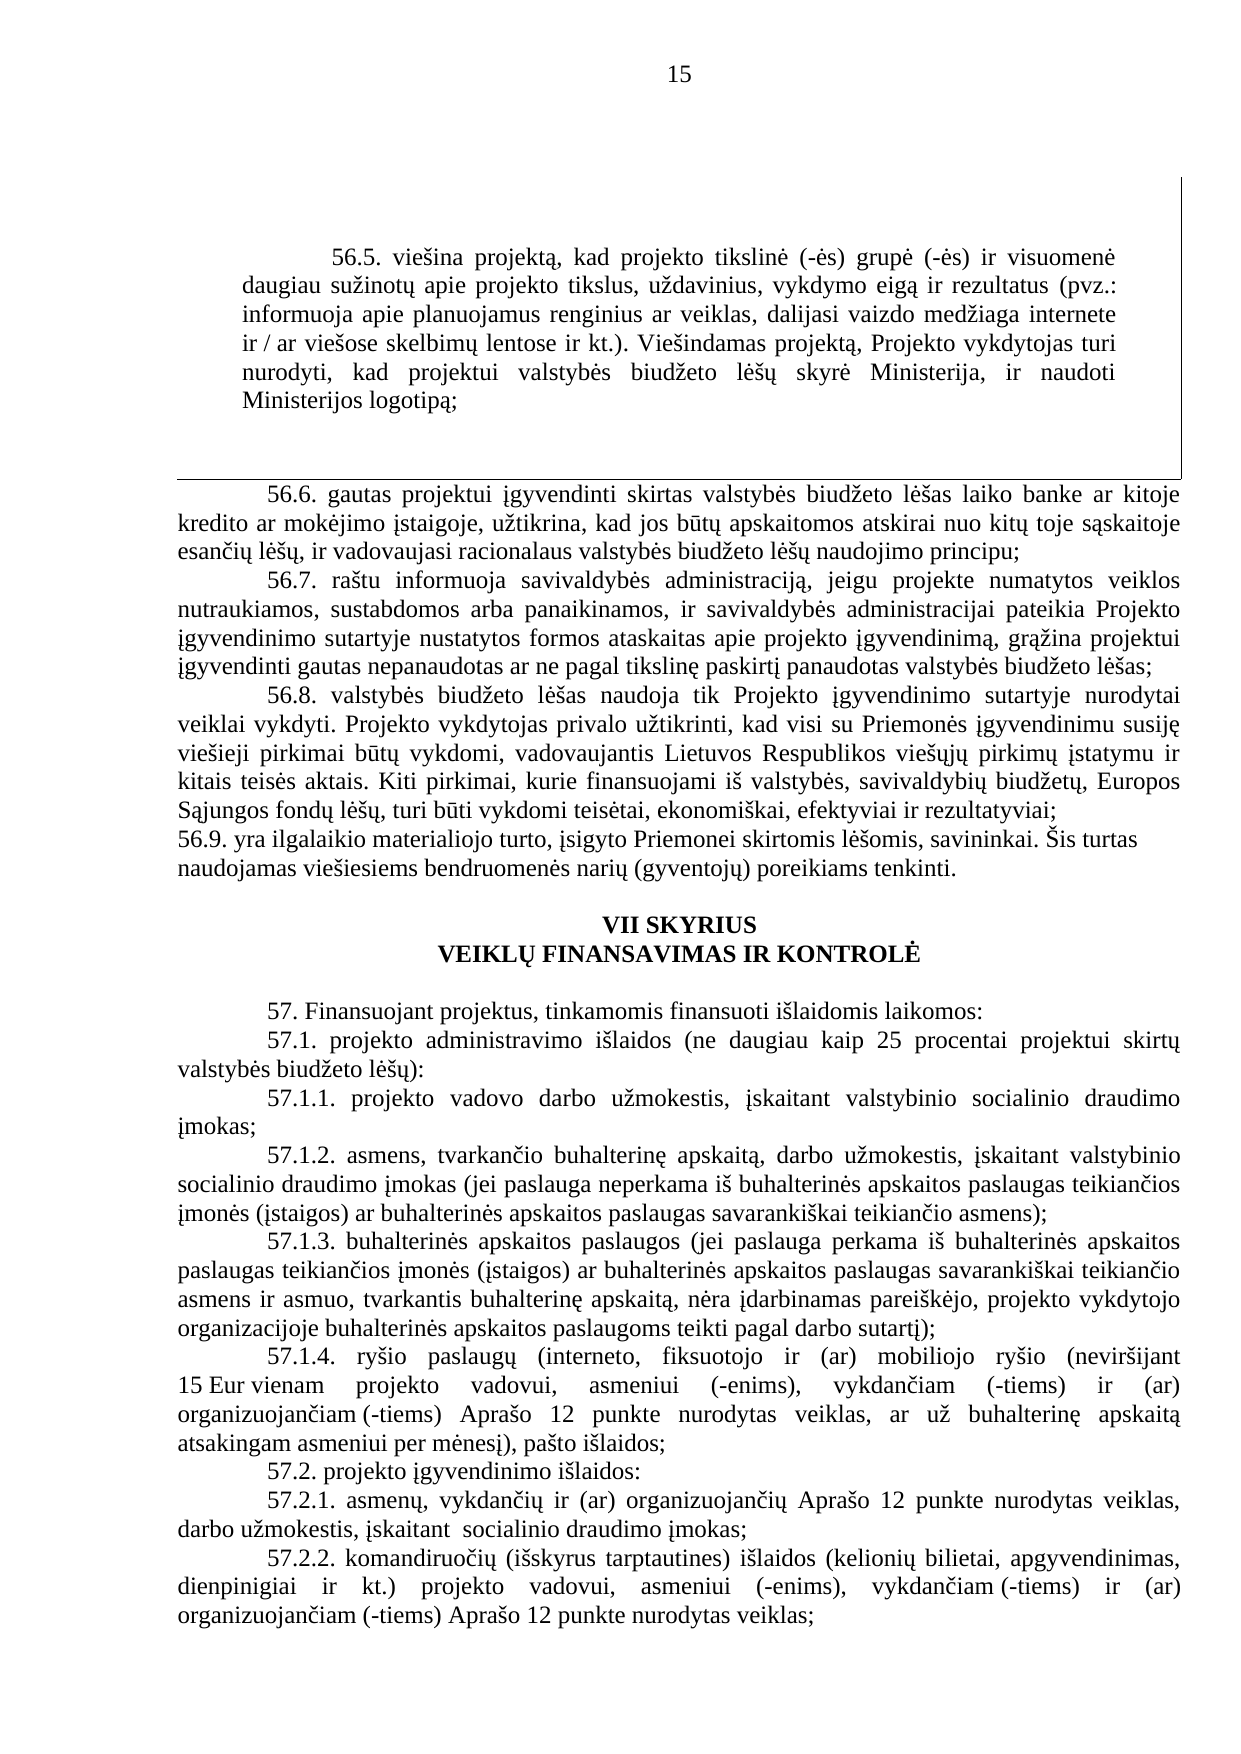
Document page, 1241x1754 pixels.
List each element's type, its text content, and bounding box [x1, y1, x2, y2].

text 56.8. valstybės biudžeto lėšas naudoja tik Projekto įgyvendinimo sutartyje nurodytai veiklai vykdyti. Projekto vykdytojas privalo užtikrinti, kad visi su Priemonės įgyvendinimu susiję viešieji pirkimai būtų vykdomi, vadovaujantis Lietuvos Respublikos viešųjų pirkimų įstatymu ir kitais teisės aktais. Kiti pirkimai, kurie finansuojami iš valstybės, savivaldybių biudžetų, Europos Sąjungos fondų lėšų, turi būti vykdomi teisėtai, ekonomiškai, efektyviai ir rezultatyviai; [177, 680, 1181, 824]
text 56.6. gautas projektui įgyvendinti skirtas valstybės biudžeto lėšas laiko banke ar kitoje kredito ar mokėjimo įstaigoje, užtikrina, kad jos būtų apskaitomos atskirai nuo kitų toje sąskaitoje esančių lėšų, ir vadovaujasi racionalaus valstybės biudžeto lėšų naudojimo principu; [177, 479, 1181, 565]
text 57.2.1. asmenų, vykdančių ir (ar) organizuojančių Aprašo 12 punkte nurodytas veiklas, darbo užmokestis, įskaitant socialinio draudimo įmokas; [177, 1485, 1181, 1543]
text 56.5. viešina projektą, kad projekto tikslinė (-ės) grupė (-ės) ir visuomenė daugiau sužinotų apie projekto tikslus, uždavinius, vykdymo eigą ir rezultatus (pvz.: informuoja apie planuojamus renginius ar veiklas, dalijasi vaizdo medžiaga internete ir / ar viešose skelbimų lentose ir kt.). Viešindamas projektą, Projekto vykdytojas turi nurodyti, kad projektui valstybės biudžeto lėšų skyrė Ministerija, ir naudoti Ministerijos logotipą; [177, 177, 1181, 479]
text 57.1.4. ryšio paslaugų (interneto, fiksuotojo ir (ar) mobiliojo ryšio (neviršijant 15 Eur vienam projekto vadovui, asmeniui (-enims), vykdančiam (-tiems) ir (ar) organizuojančiam (‑tiems) Aprašo 12 punkte nurodytas veiklas, ar už buhalterinę apskaitą atsakingam asmeniui per mėnesį), pašto išlaidos; [177, 1341, 1181, 1456]
text 56.7. raštu informuoja savivaldybės administraciją, jeigu projekte numatytos veiklos nutraukiamos, sustabdomos arba panaikinamos, ir savivaldybės administracijai pateikia Projekto įgyvendinimo sutartyje nustatytos formos ataskaitas apie projekto įgyvendinimą, grąžina projektui įgyvendinti gautas nepanaudotas ar ne pagal tikslinę paskirtį panaudotas valstybės biudžeto lėšas; [177, 565, 1181, 680]
text 57.1.2. asmens, tvarkančio buhalterinę apskaitą, darbo užmokestis, įskaitant valstybinio socialinio draudimo įmokas (jei paslauga neperkama iš buhalterinės apskaitos paslaugas teikiančios įmonės (įstaigos) ar buhalterinės apskaitos paslaugas savarankiškai teikiančio asmens); [177, 1140, 1181, 1226]
text 56.9. yra ilgalaikio materialiojo turto, įsigyto Priemonei skirtomis lėšomis, savininkai. Šis turtas naudojamas viešiesiems bendruomenės narių (gyventojų) poreikiams tenkinti. [177, 824, 1181, 881]
text 57. Finansuojant projektus, tinkamomis finansuoti išlaidomis laikomos: [177, 996, 1181, 1025]
text 57.1. projekto administravimo išlaidos (ne daugiau kaip 25 procentai projektui skirtų valstybės biudžeto lėšų): [177, 1025, 1181, 1083]
text 57.2. projekto įgyvendinimo išlaidos: [177, 1456, 1181, 1485]
text 57.2.2. komandiruočių (išskyrus tarptautines) išlaidos (kelionių bilietai, apgyvendinimas, dienpinigiai ir kt.) projekto vadovui, asmeniui (-enims), vykdančiam (‑tiems) ir (ar) organizuojančiam (-tiems) Aprašo 12 punkte nurodytas veiklas; [177, 1543, 1181, 1629]
text 57.1.1. projekto vadovo darbo užmokestis, įskaitant valstybinio socialinio draudimo įmokas; [177, 1083, 1181, 1140]
text VEIKLŲ FINANSAVIMAS IR KONTROLĖ [177, 939, 1181, 968]
text 57.1.3. buhalterinės apskaitos paslaugos (jei paslauga perkama iš buhalterinės apskaitos paslaugas teikiančios įmonės (įstaigos) ar buhalterinės apskaitos paslaugas savarankiškai teikiančio asmens ir asmuo, tvarkantis buhalterinę apskaitą, nėra įdarbinamas pareiškėjo, projekto vykdytojo organizacijoje buhalterinės apskaitos paslaugoms teikti pagal darbo sutartį); [177, 1226, 1181, 1341]
text VII SKYRIUS [177, 910, 1181, 939]
